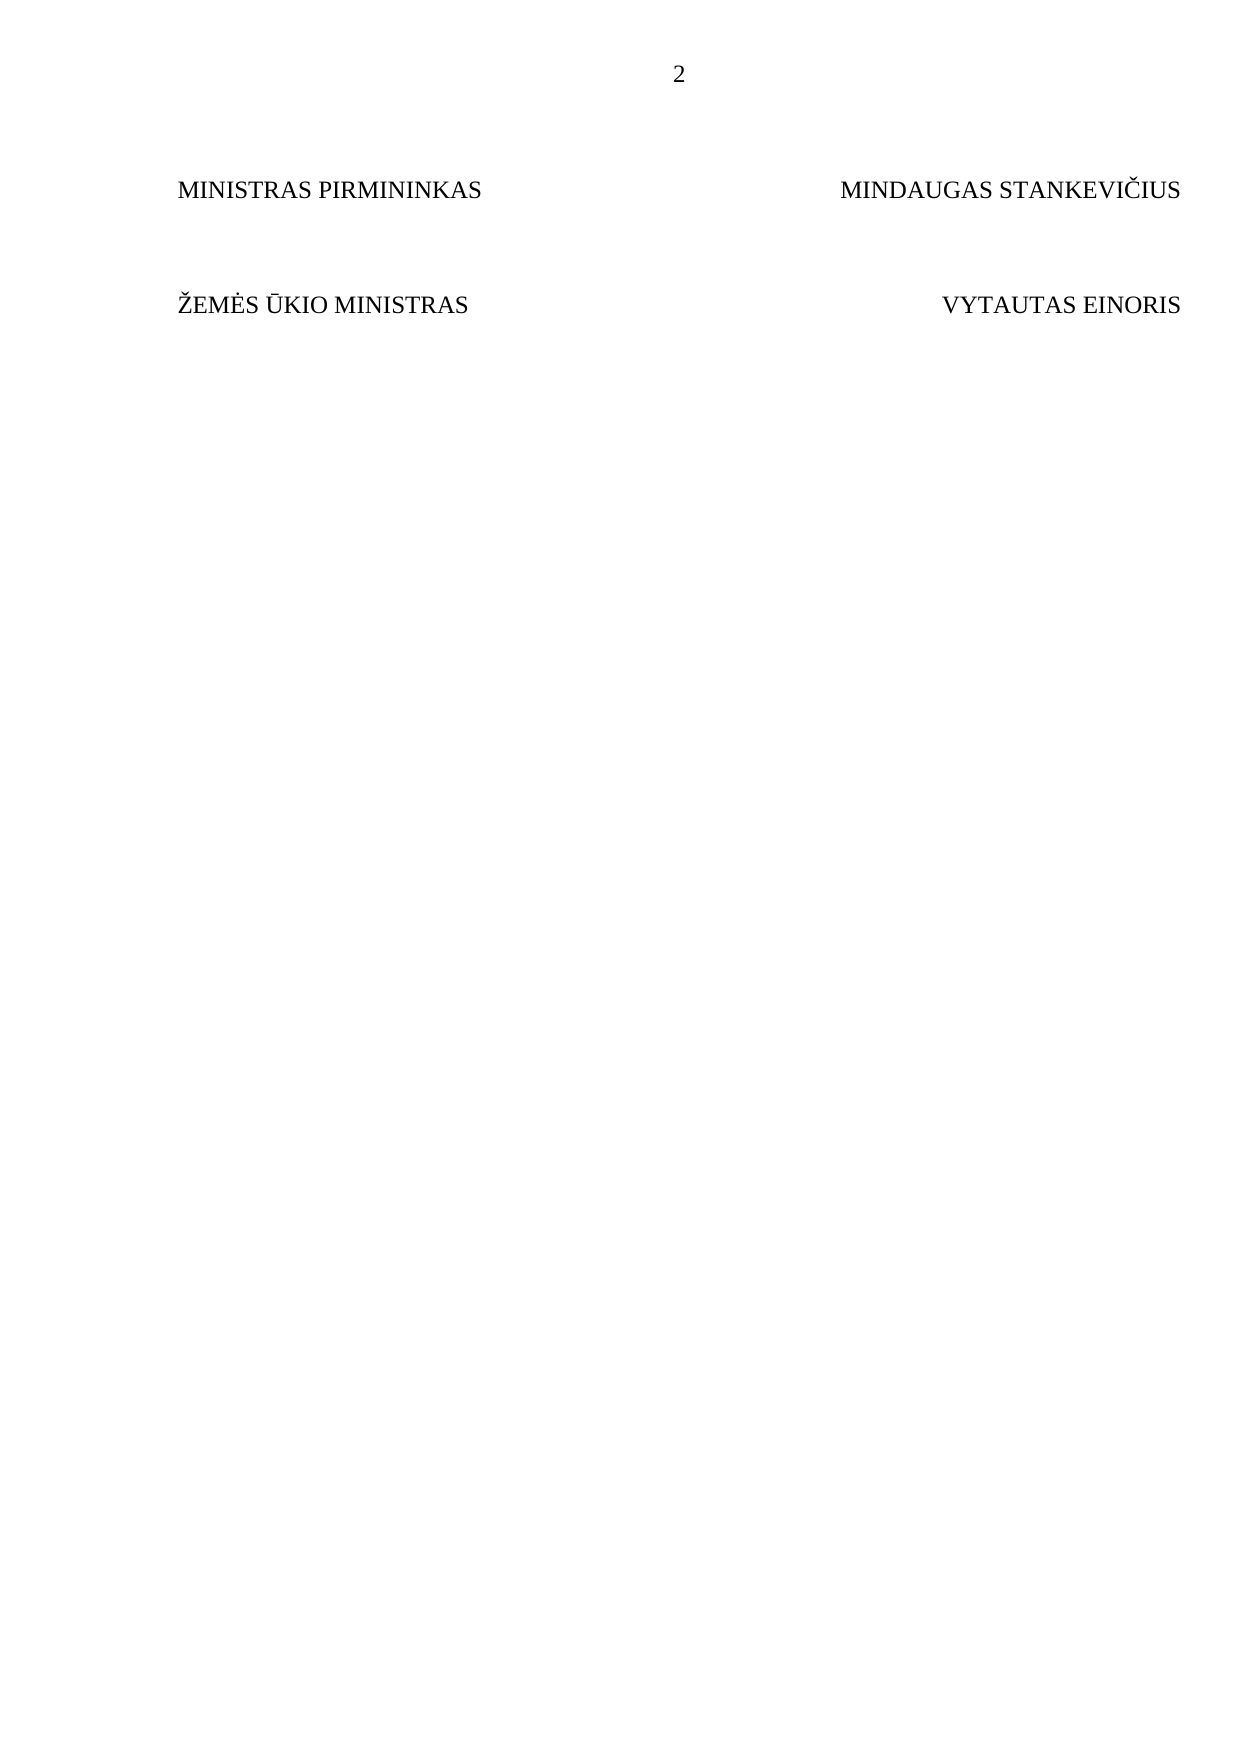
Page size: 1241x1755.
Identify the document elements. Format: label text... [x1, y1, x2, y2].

text ŽEMĖS ŪKIO MINISTRAS VYTAUTAS EINORIS [177, 291, 1181, 319]
text MINISTRAS PIRMININKAS MINDAUGAS STANKEVIČIUS [177, 176, 1181, 204]
